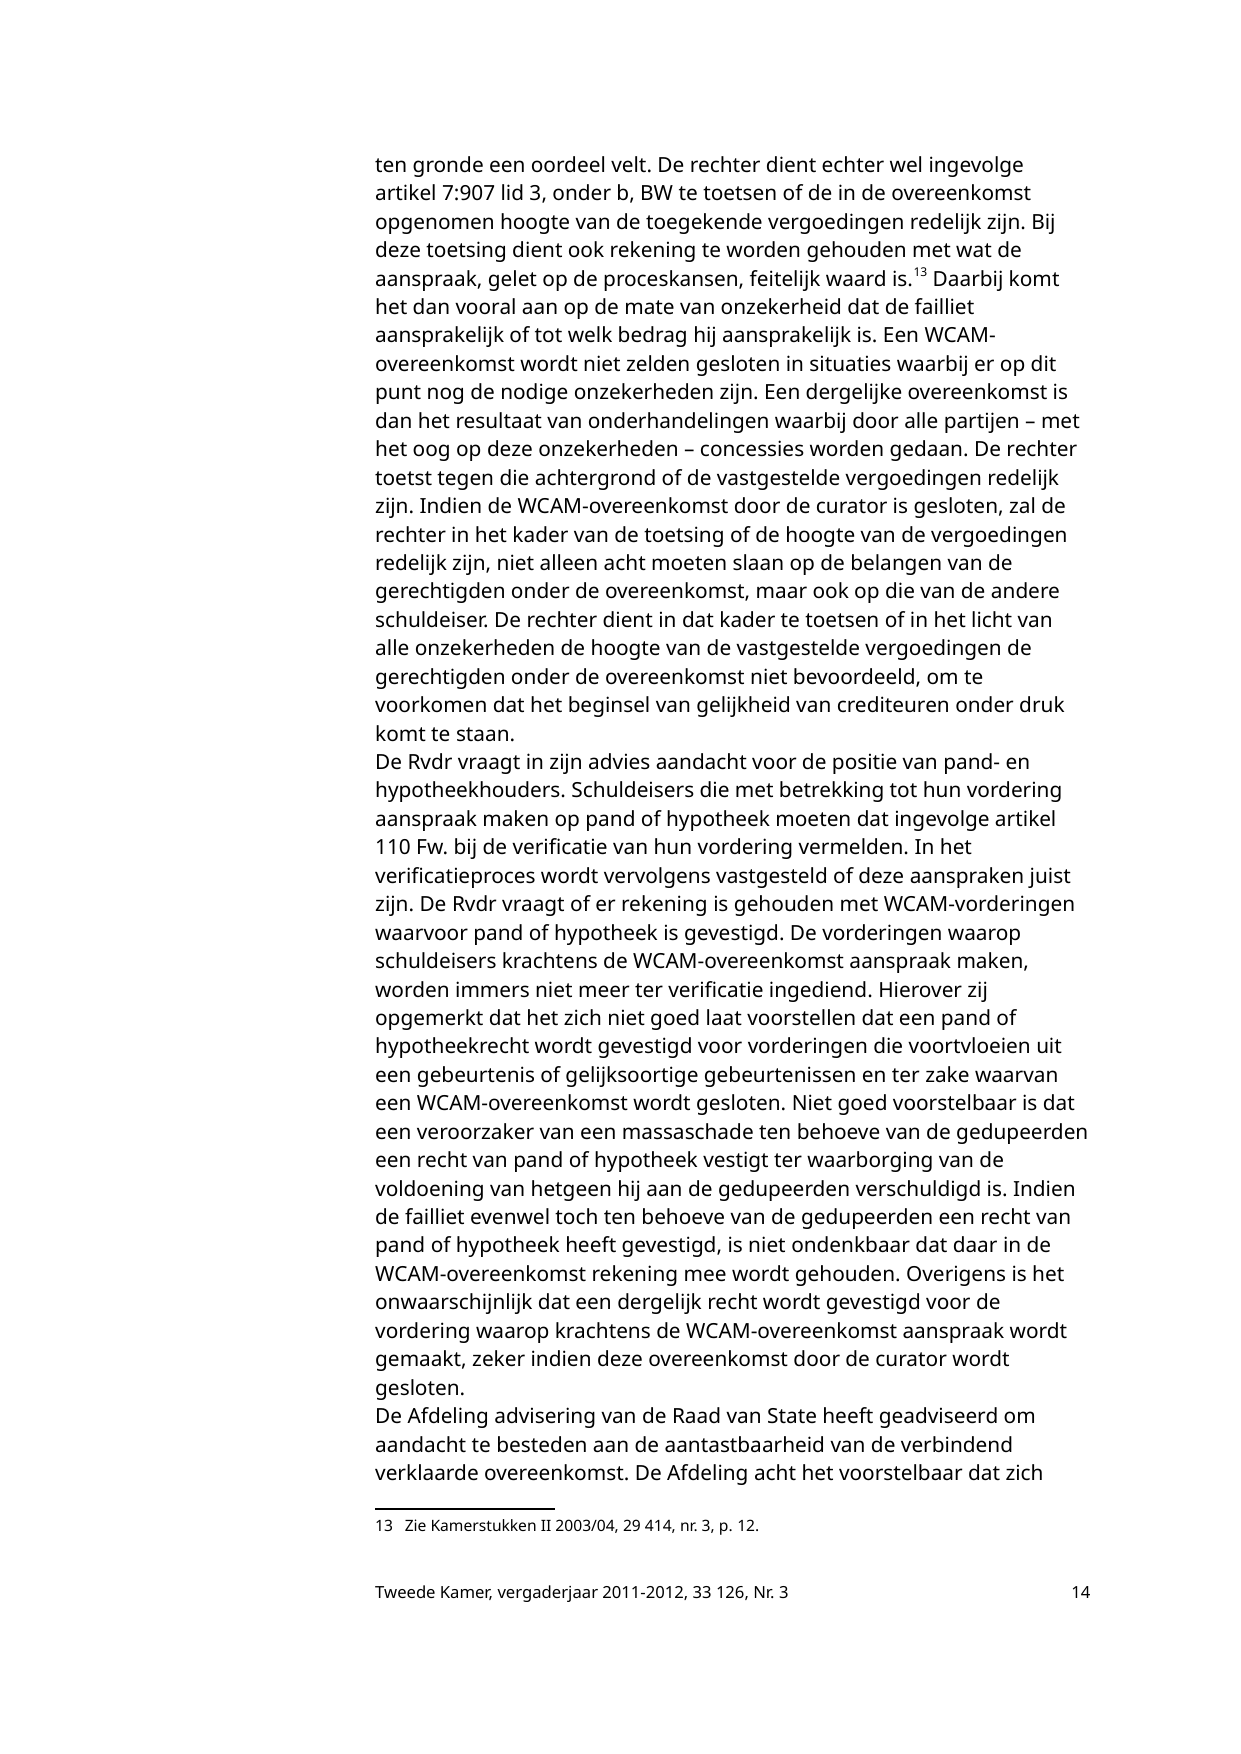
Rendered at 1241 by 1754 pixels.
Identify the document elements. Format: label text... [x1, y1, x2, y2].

text Hierbij is ook de mogelijke rol van de commissie uit schuldeisers van belang. Bij de meer omvangrijke of gecompliceerdere faillissementen is de benoeming van een commissie uit schuldeisers niet ongebruikelijk. Dit is ook in het faillissement van DSB geschied. De hoofdtaak van de commissie is het geven van advies aan de curator. Op deze wijze kunnen de andere schuldeisers ook invloed uitoefenen op de WCAM-procedure. In de eerste plaats omdat de curator ingevolge artikel 104 Fw verplicht is om het advies van de commissie in te winnen indien de curator een WCAM-overeenkomst wil sluiten. In de tweede plaats omdat de curator ingevolge artikel 78 Fw verplicht is om het advies van de commissie in te winnen voor het indienen van het verzoek tot een verbindend verklaring. Bovendien staat voor de schuldeisers en voor de commissie uit schuldeisers in de aanloop naar de totstandkoming van een WCAM-overeenkomst, de weg van artikel 69 Fw open. Zij kunnen ingevolge deze bepaling tegen elke handeling van de curator bij de rechter-commissaris opkomen, of van deze een bevel uitlokken dat de curator een bepaalde handeling zal verrichten of een voorgenomen handeling zal nalaten. Ook kan met toepassing van deze bepaling de rechter-commissaris verzocht worden zijn goedkeuring aan een WCAM-overeenkomst te onthouden. Door deze bevoegdheden van de commissie uit schuldeisers en die van de rechter-commissaris, alsmede door de hieronder te bespreken specifieke toetsing door de gerechtshof Amsterdam, is het beginsel van gelijkheid van schuldeisers voldoende gewaarborgd. [375, 150, 1090, 235]
text De Afdeling advisering heeft de vraag opgeworpen of de afwijzingsgronden voor een verzoek tot verbindendverklaring wel voldoende zijn toegesneden op de positie van de andere schuldeisers. Deze vraag kan bevestigend beantwoord worden. Indien een schuldeiser betwist dat de failliet aansprakelijk is of tot een bepaalde omvang tot schadevergoeding verplicht is, verzet de aard van de WCAM-procedure zich er weliswaar tegen dat aan het gerechtshof Amsterdam daarover ten gronde een oordeel velt. De rechter dient echter wel ingevolge artikel 7:907 lid 3, onder b, BW te toetsen of de in de overeenkomst opgenomen hoogte van de toegekende vergoedingen redelijk zijn. Bij deze toetsing dient ook rekening te worden gehouden met wat de aanspraak, gelet op de proceskansen, feitelijk waard is. Daarbij komt het dan vooral aan op de mate van onzekerheid dat de failliet aansprakelijk of tot welk bedrag hij aansprakelijk is. Een WCAM-overeenkomst wordt niet zelden gesloten in situaties waarbij er op dit punt nog de nodige onzekerheden zijn. Een dergelijke overeenkomst is dan het resultaat van onderhandelingen waarbij door alle partijen – met het oog op deze onzekerheden – concessies worden gedaan. De rechter toetst tegen die achtergrond of de vastgestelde vergoedingen redelijk zijn. Indien de WCAM-overeenkomst door de curator is gesloten, zal de rechter in het kader van de toetsing of de hoogte van de vergoedingen redelijk zijn, niet alleen acht moeten slaan op de belangen van de gerechtigden onder de overeenkomst, maar ook op die van de andere schuldeiser. De rechter dient in dat kader te toetsen of in het licht van alle onzekerheden de hoogte van de vastgestelde vergoedingen de gerechtigden onder de overeenkomst niet bevoordeeld, om te voorkomen dat het beginsel van gelijkheid van crediteuren onder druk komt te staan. [375, 235, 1090, 1032]
text De Rvdr vraagt in zijn advies aandacht voor de positie van pand- en hypotheekhouders. Schuldeisers die met betrekking tot hun vordering aanspraak maken op pand of hypotheek moeten dat ingevolge artikel 110 Fw. bij de verificatie van hun vordering vermelden. In het verificatieproces wordt vervolgens vastgesteld of deze aanspraken juist zijn. De Rvdr vraagt of er rekening is gehouden met WCAM-vorderingen waarvoor pand of hypotheek is gevestigd. De vorderingen waarop schuldeisers krachtens de WCAM-overeenkomst aanspraak maken, worden immers niet meer ter verificatie ingediend. Hierover zij opgemerkt dat het zich niet goed laat voorstellen dat een pand of hypotheekrecht wordt gevestigd voor vorderingen die voortvloeien uit een gebeurtenis of gelijksoortige gebeurtenissen en ter zake waarvan een WCAM-overeenkomst wordt gesloten. Niet goed voorstelbaar is dat een veroorzaker van een massaschade ten behoeve van de gedupeerden een recht van pand of hypotheek vestigt ter waarborging van de voldoening van hetgeen hij aan de gedupeerden verschuldigd is. Indien de failliet evenwel toch ten behoeve van de gedupeerden een recht van pand of hypotheek heeft gevestigd, is niet ondenkbaar dat daar in de WCAM-overeenkomst rekening mee wordt gehouden. Overigens is het onwaarschijnlijk dat een dergelijk recht wordt gevestigd voor de vordering waarop krachtens de WCAM-overeenkomst aanspraak wordt gemaakt, zeker indien deze overeenkomst door de curator wordt gesloten. [375, 1032, 1090, 1487]
text Zie Kamerstukken II 2003/04, 29 414, nr. 3, p. 12. [375, 1508, 1090, 1536]
